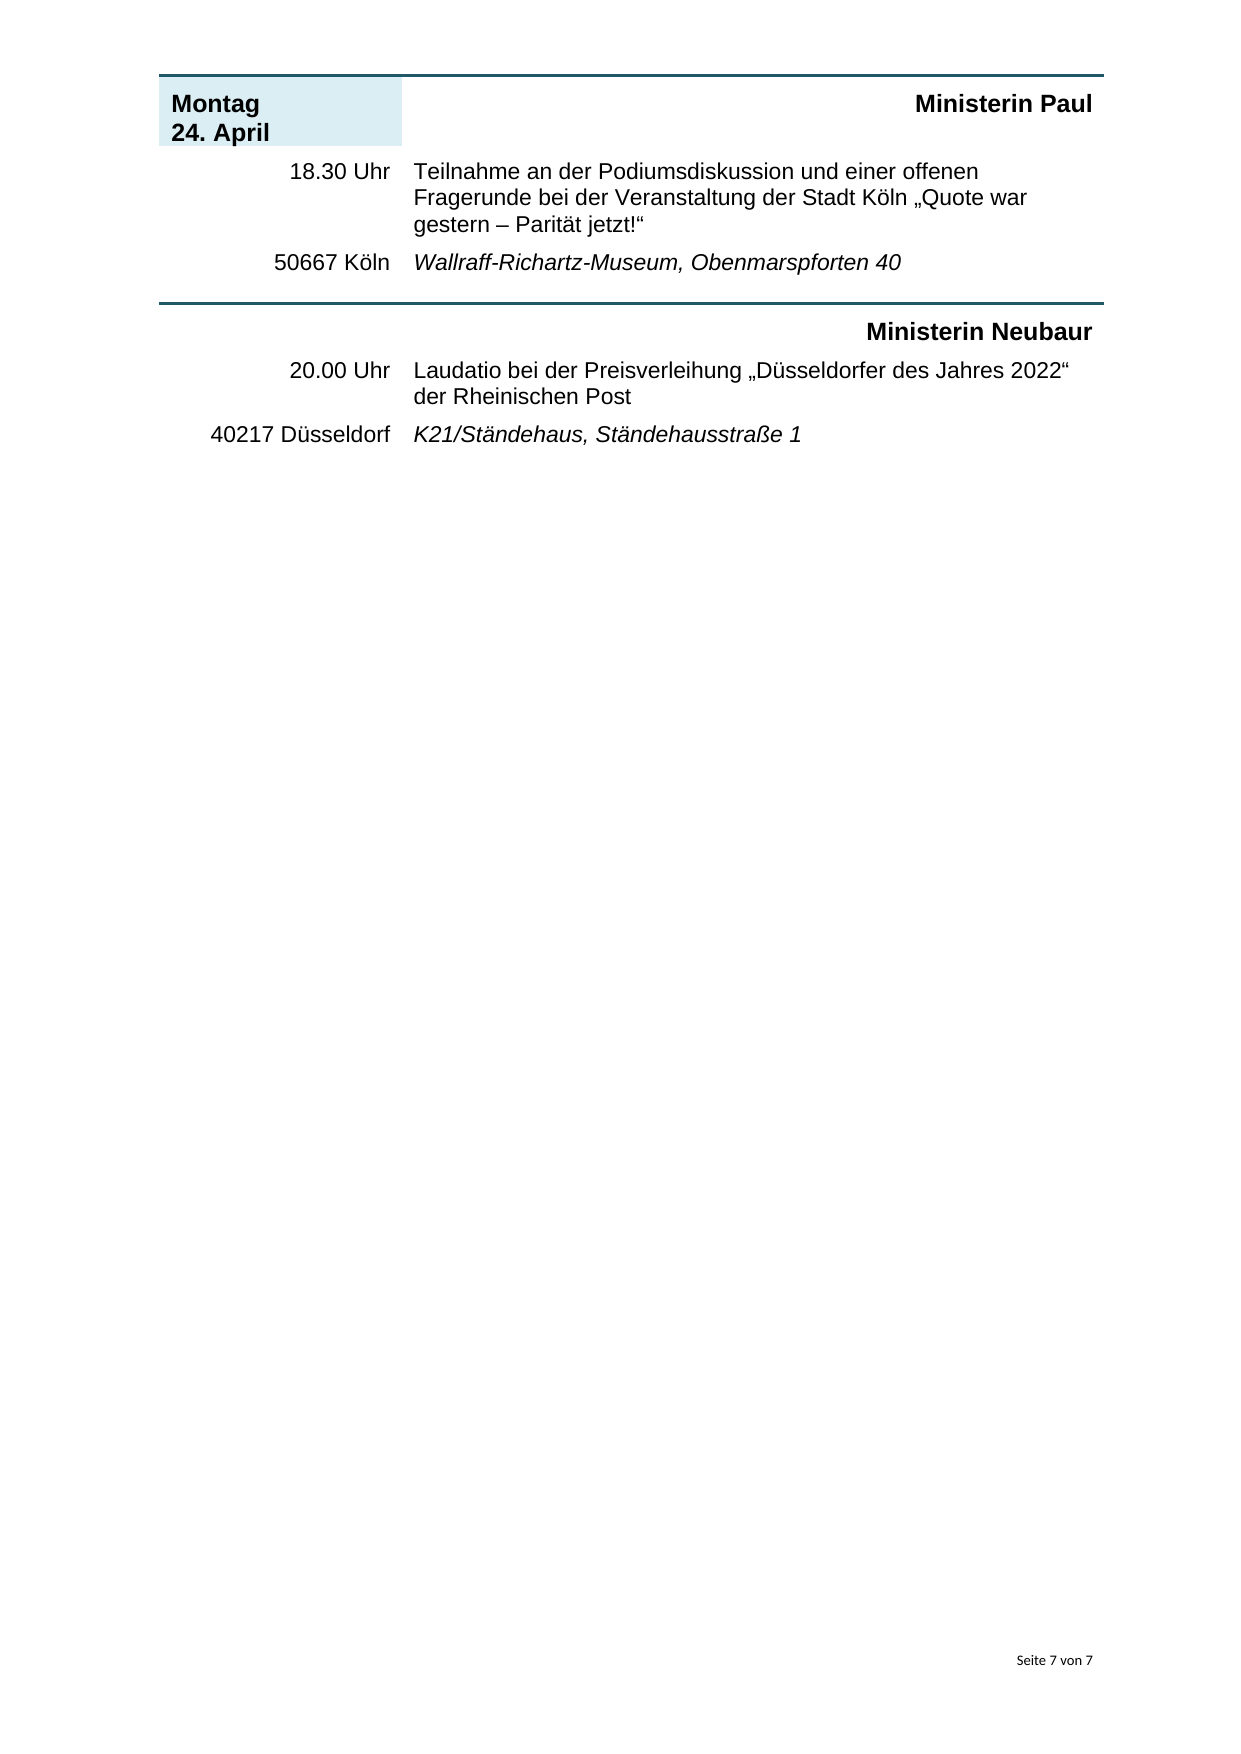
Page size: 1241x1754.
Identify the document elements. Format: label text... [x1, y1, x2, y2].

table_header Ministerin Neubaur [402, 305, 1104, 345]
table_header [159, 305, 402, 345]
table_cell Wallraff-Richartz-Museum, Obenmarspforten 40 [402, 237, 1104, 275]
table_cell K21/Ständehaus, Ständehausstraße 1 [402, 410, 1104, 448]
table_header Montag 24. April [159, 77, 402, 146]
table_cell 40217 Düsseldorf [159, 410, 402, 448]
table_cell Laudatio bei der Preisverleihung „Düsseldorfer des Jahres 2022“ der Rheinischen Post [402, 345, 1104, 410]
table_cell 50667 Köln [159, 237, 402, 275]
table_cell 20.00 Uhr [159, 345, 402, 410]
table_cell Teilnahme an der Podiumsdiskussion und einer offenen Fragerunde bei der Veranstaltung der Stadt Köln „Quote war gestern – Parität jetzt!“ [402, 146, 1104, 237]
table_cell 18.30 Uhr [159, 146, 402, 237]
table_header Ministerin Paul [402, 77, 1104, 146]
